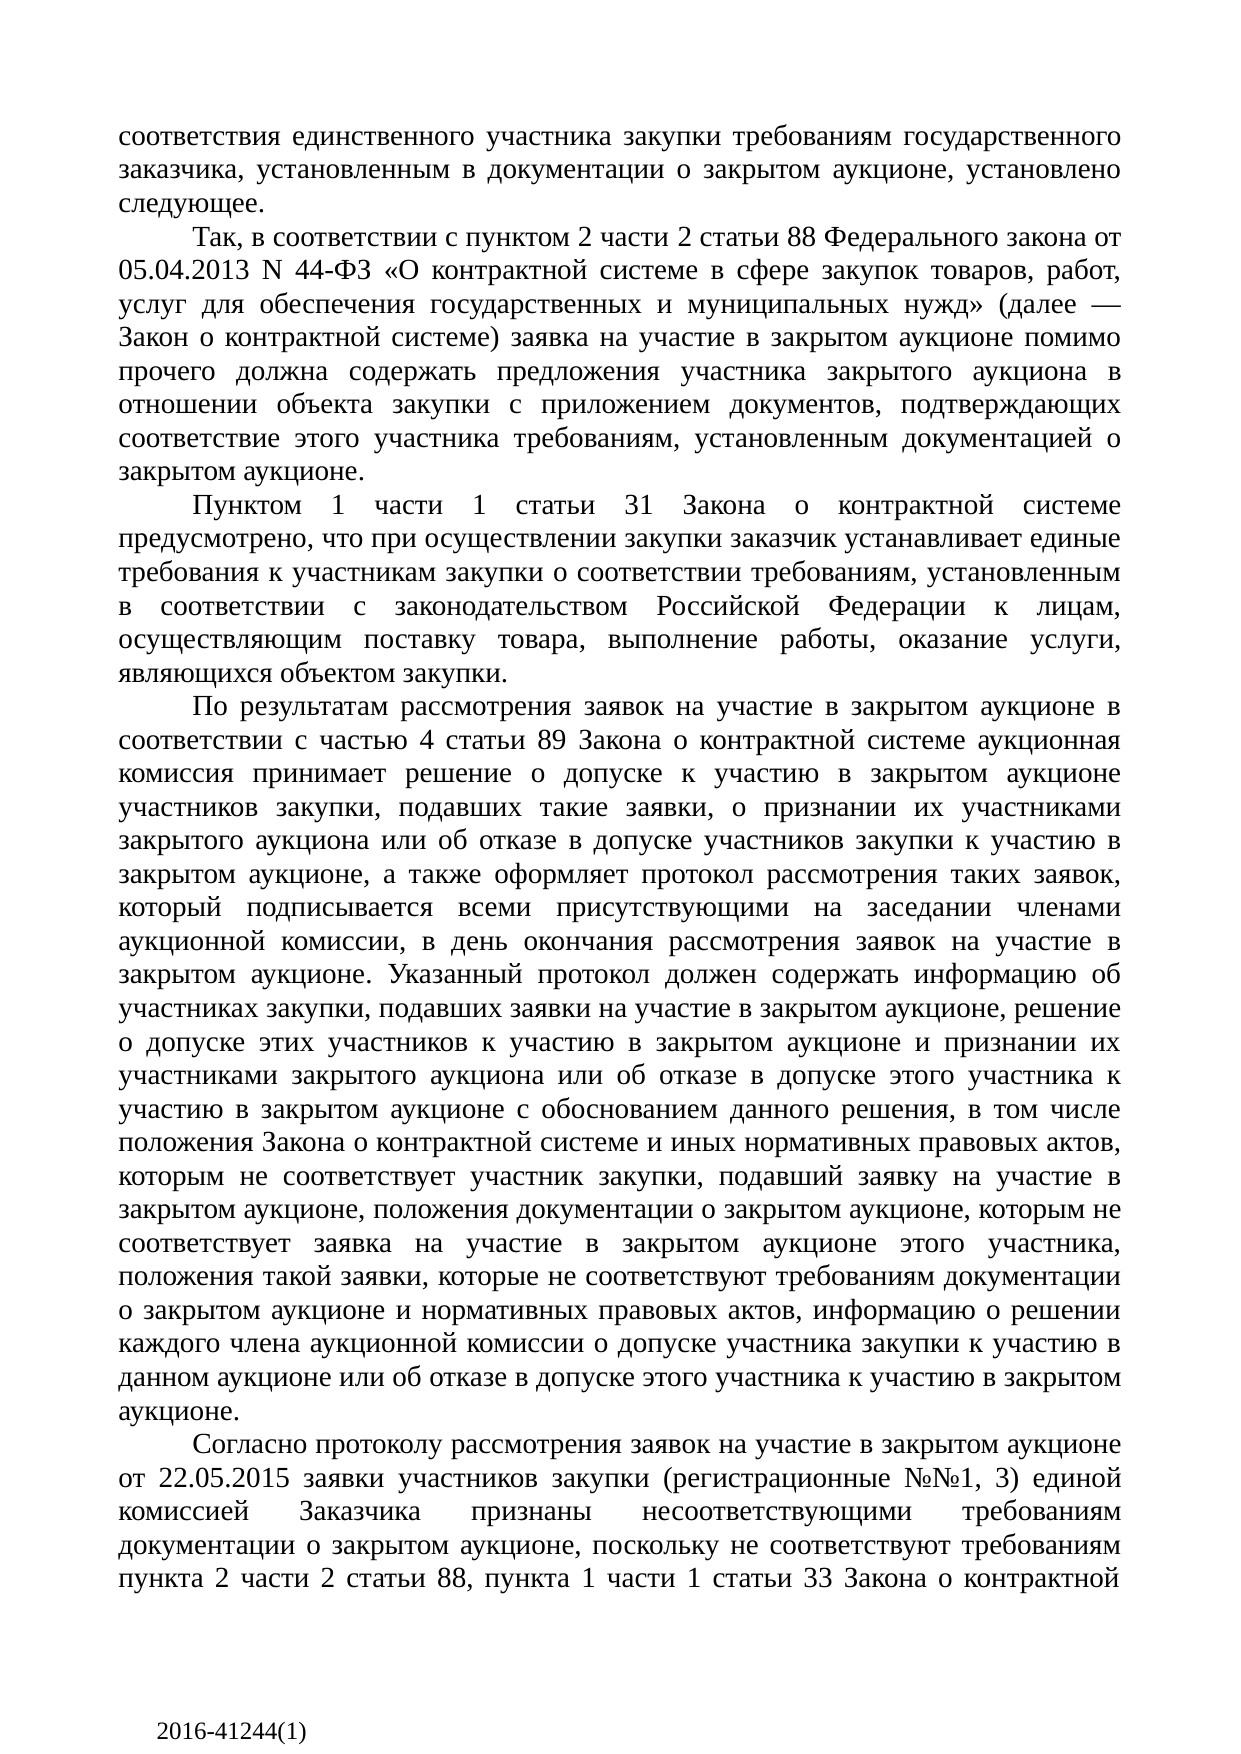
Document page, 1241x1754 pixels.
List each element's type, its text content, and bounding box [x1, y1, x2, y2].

text Согласно протоколу рассмотрения заявок на участие в закрытом аукционе от 22.05.2015 заявки участников закупки (регистрационные №№1, 3) единой комиссией Заказчика признаны несоответствующими требованиям документации о закрытом аукционе, поскольку не соответствуют требованиям пункта 2 части 2 статьи 88, пункта 1 части 1 статьи 33 Закона о контрактной [118, 1426, 1122, 1594]
text Пунктом 1 части 1 статьи 31 Закона о контрактной системе предусмотрено, что при осуществлении закупки заказчик устанавливает единые требования к участникам закупки о соответствии требованиям, установленным в соответствии с законодательством Российской Федерации к лицам, осуществляющим поставку товара, выполнение работы, оказание услуги, являющихся объектом закупки. [118, 487, 1122, 688]
text соответствия единственного участника закупки требованиям государственного заказчика, установленным в документации о закрытом аукционе, установлено следующее. [118, 118, 1122, 219]
text Так, в соответствии с пунктом 2 части 2 статьи 88 Федерального закона от 05.04.2013 N 44-ФЗ «О контрактной системе в сфере закупок товаров, работ, услуг для обеспечения государственных и муниципальных нужд» (далее — Закон о контрактной системе) заявка на участие в закрытом аукционе помимо прочего должна содержать предложения участника закрытого аукциона в отношении объекта закупки с приложением документов, подтверждающих соответствие этого участника требованиям, установленным документацией о закрытом аукционе. [118, 219, 1122, 487]
text По результатам рассмотрения заявок на участие в закрытом аукционе в соответствии с частью 4 статьи 89 Закона о контрактной системе аукционная комиссия принимает решение о допуске к участию в закрытом аукционе участников закупки, подавших такие заявки, о признании их участниками закрытого аукциона или об отказе в допуске участников закупки к участию в закрытом аукционе, а также оформляет протокол рассмотрения таких заявок, который подписывается всеми присутствующими на заседании членами аукционной комиссии, в день окончания рассмотрения заявок на участие в закрытом аукционе. Указанный протокол должен содержать информацию об участниках закупки, подавших заявки на участие в закрытом аукционе, решение о допуске этих участников к участию в закрытом аукционе и признании их участниками закрытого аукциона или об отказе в допуске этого участника к участию в закрытом аукционе с обоснованием данного решения, в том числе положения Закона о контрактной системе и иных нормативных правовых актов, которым не соответствует участник закупки, подавший заявку на участие в закрытом аукционе, положения документации о закрытом аукционе, которым не соответствует заявка на участие в закрытом аукционе этого участника, положения такой заявки, которые не соответствуют требованиям документации о закрытом аукционе и нормативных правовых актов, информацию о решении каждого члена аукционной комиссии о допуске участника закупки к участию в данном аукционе или об отказе в допуске этого участника к участию в закрытом аукционе. [118, 688, 1122, 1426]
